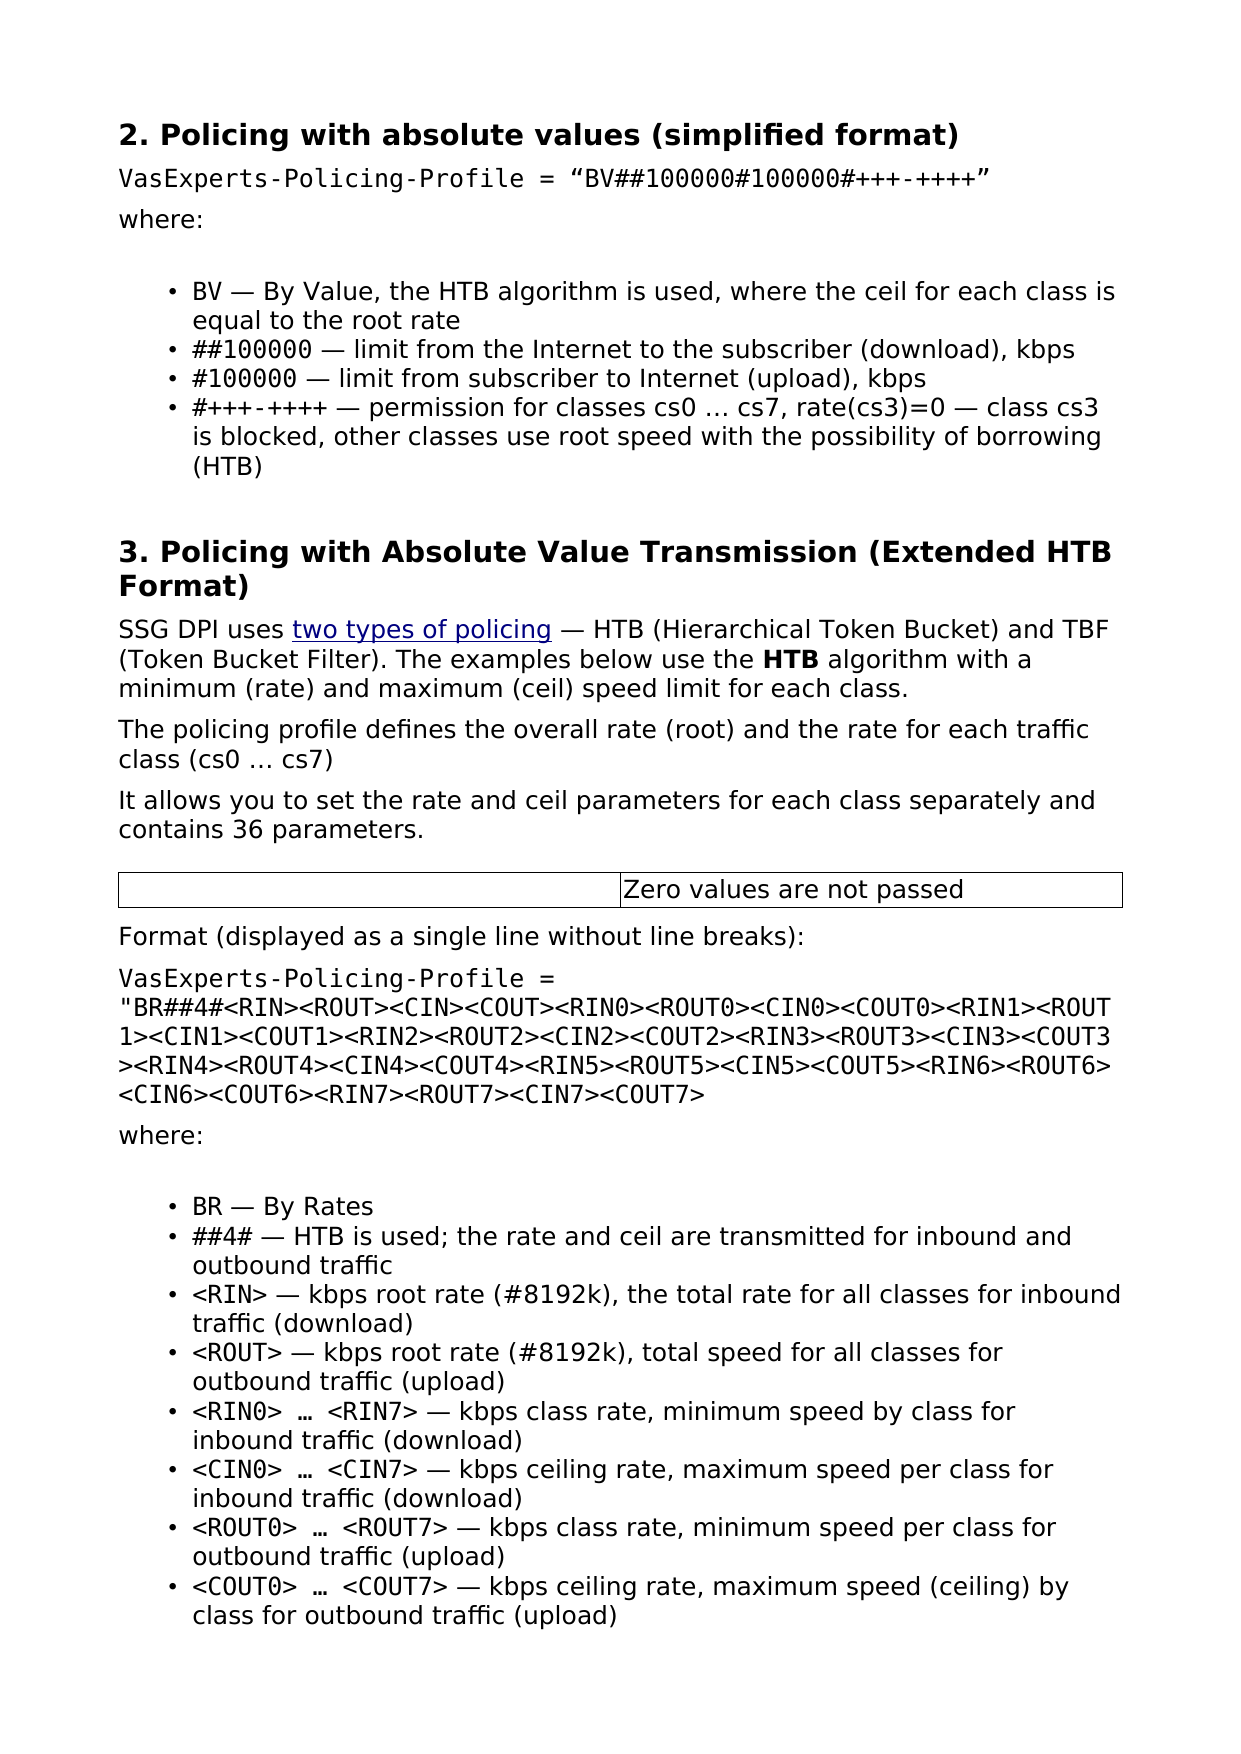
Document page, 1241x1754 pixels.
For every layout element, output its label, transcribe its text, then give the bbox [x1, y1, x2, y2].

list <RIN0> … <RIN7> — kbps class rate, minimum speed by class for inbound traffic (download) [177, 1397, 1122, 1455]
list <ROUT0> … <ROUT7> — kbps class rate, minimum speed per class for outbound traffic (upload) [177, 1513, 1122, 1572]
list BV — By Value, the HTB algorithm is used, where the ceil for each class is equal to the root rate [177, 277, 1122, 335]
text SSG DPI uses two types of policing — HTB (Hierarchical Token Bucket) and TBF (Token Bucket Filter). The examples below use the HTB algorithm with a minimum (rate) and maximum (ceil) speed limit for each class. [118, 616, 1122, 703]
table_header Zero values are not passed [621, 873, 1122, 907]
list ##4# — HTB is used; the rate and ceil are transmitted for inbound and outbound traffic [177, 1222, 1122, 1280]
list BR — By Rates [177, 1193, 1122, 1222]
list <CIN0> … <CIN7> — kbps ceiling rate, maximum speed per class for inbound traffic (download) [177, 1455, 1122, 1513]
subtitle 2. Policing with absolute values (simplified format) [118, 118, 1122, 152]
list <ROUT> — kbps root rate (#8192k), total speed for all classes for outbound traffic (upload) [177, 1338, 1122, 1397]
text VasExperts-Policing-Profile = "BR##4#<RIN><ROUT><CIN><COUT><RIN0><ROUT0><CIN0><COUT0><RIN1><ROUT1><CIN1><COUT1><RIN2><ROUT2><CIN2><COUT2><RIN3><ROUT3><CIN3><COUT3><RIN4><ROUT4><CIN4><COUT4><RIN5><ROUT5><CIN5><COUT5><RIN6><ROUT6><CIN6><COUT6><RIN7><ROUT7><CIN7><COUT7> [118, 964, 1122, 1110]
text Format (displayed as a single line without line breaks): [118, 922, 1122, 951]
list ##100000 — limit from the Internet to the subscriber (download), kbps [177, 335, 1122, 364]
text where: [118, 1121, 1122, 1151]
text VasExperts-Policing-Profile = “BV##100000#100000#+++-++++” [118, 164, 1122, 194]
text The policing profile defines the overall rate (root) and the rate for each traffic class (cs0 … cs7) [118, 716, 1122, 774]
list #100000 — limit from subscriber to Internet (upload), kbps [177, 364, 1122, 393]
subtitle 3. Policing with Absolute Value Transmission (Extended HTB Format) [118, 535, 1122, 603]
list <COUT0> … <COUT7> — kbps ceiling rate, maximum speed (ceiling) by class for outbound traffic (upload) [177, 1572, 1122, 1630]
text It allows you to set the rate and ceil parameters for each class separately and contains 36 parameters. [118, 787, 1122, 845]
list #+++-++++ — permission for classes cs0 … cs7, rate(cs3)=0 — class cs3 is blocked, other classes use root speed with the possibility of borrowing (HTB) [177, 393, 1122, 481]
table_header [119, 873, 620, 907]
list <RIN> — kbps root rate (#8192k), the total rate for all classes for inbound traffic (download) [177, 1280, 1122, 1338]
text where: [118, 206, 1122, 235]
